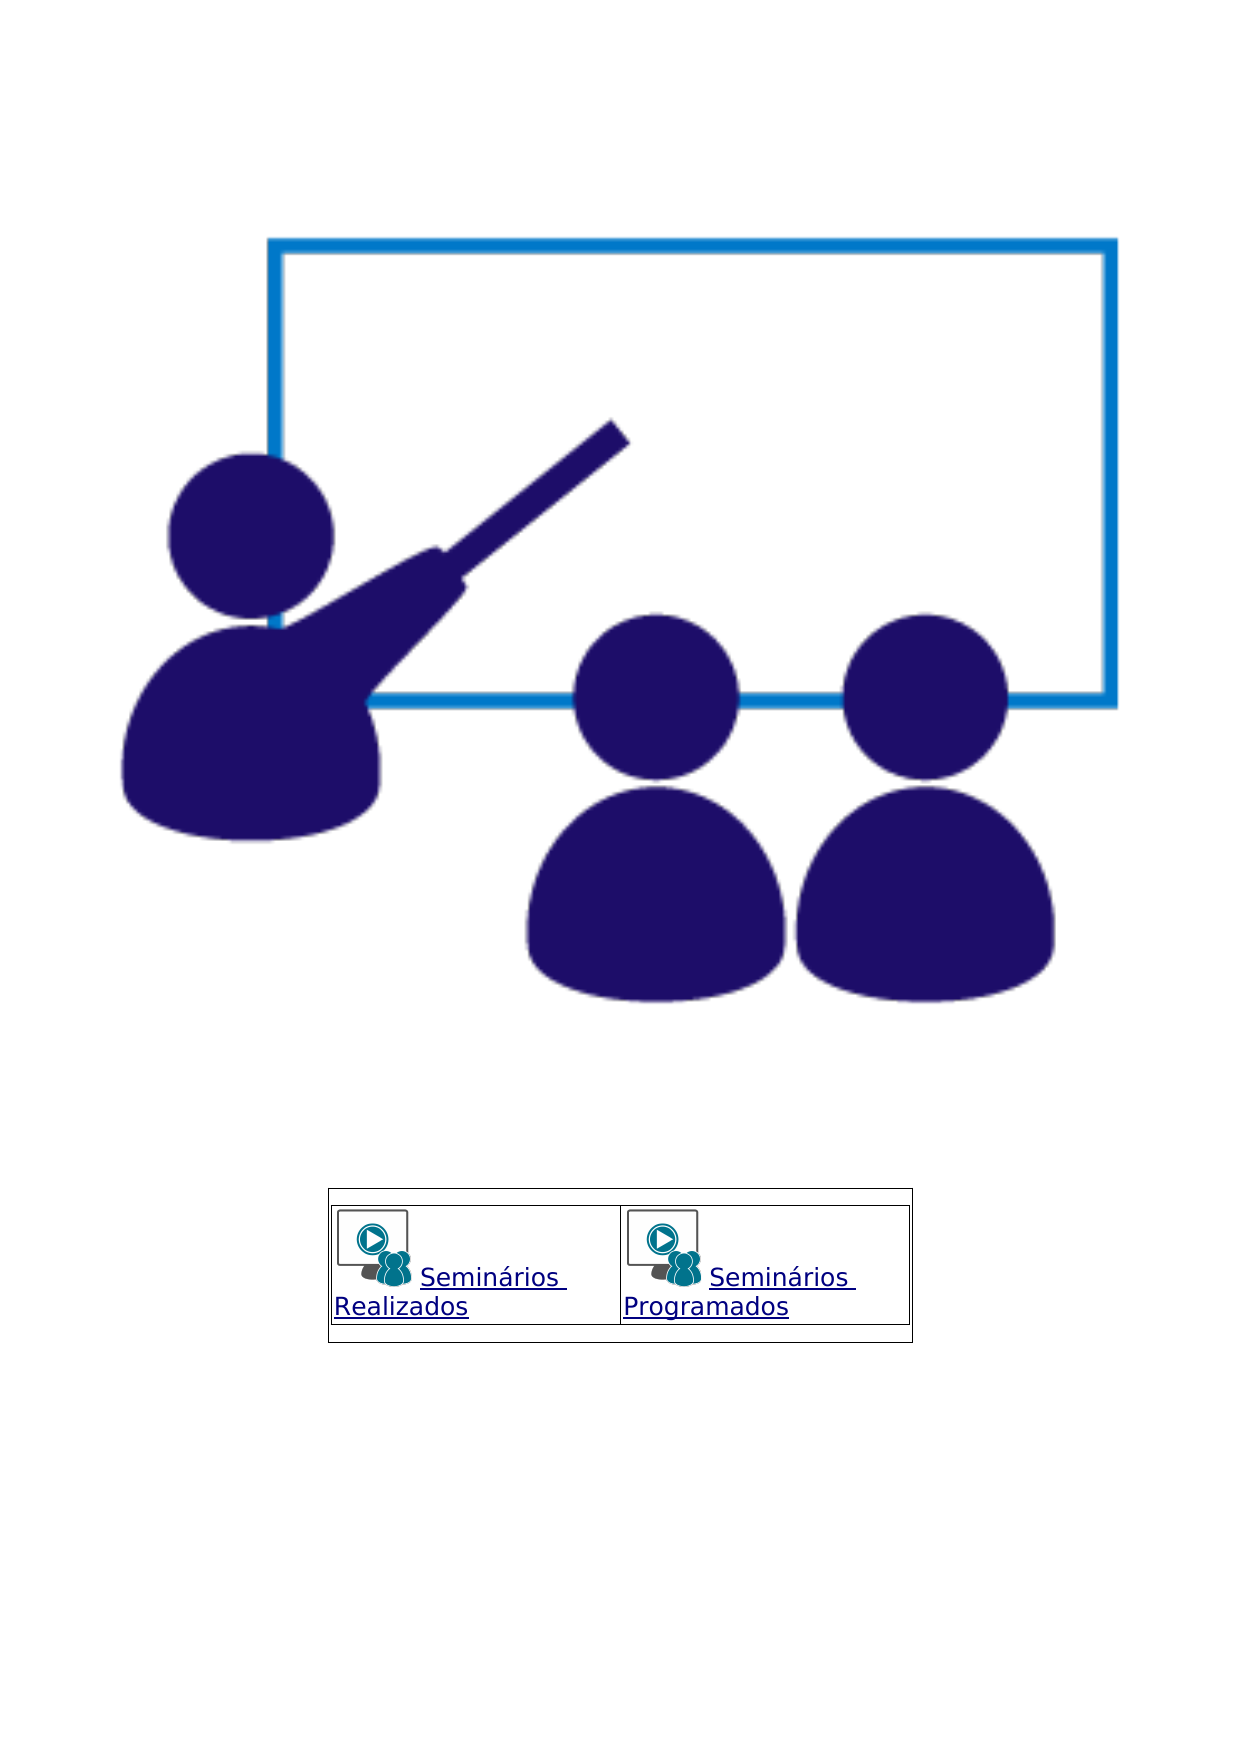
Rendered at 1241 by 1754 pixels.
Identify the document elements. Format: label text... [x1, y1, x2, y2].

picture [118, 118, 1123, 1122]
picture [333, 1208, 412, 1287]
picture [623, 1208, 702, 1287]
table_header [329, 1189, 912, 1342]
table_header Seminários Programados [621, 1206, 909, 1324]
table_header Seminários Realizados [332, 1206, 620, 1324]
